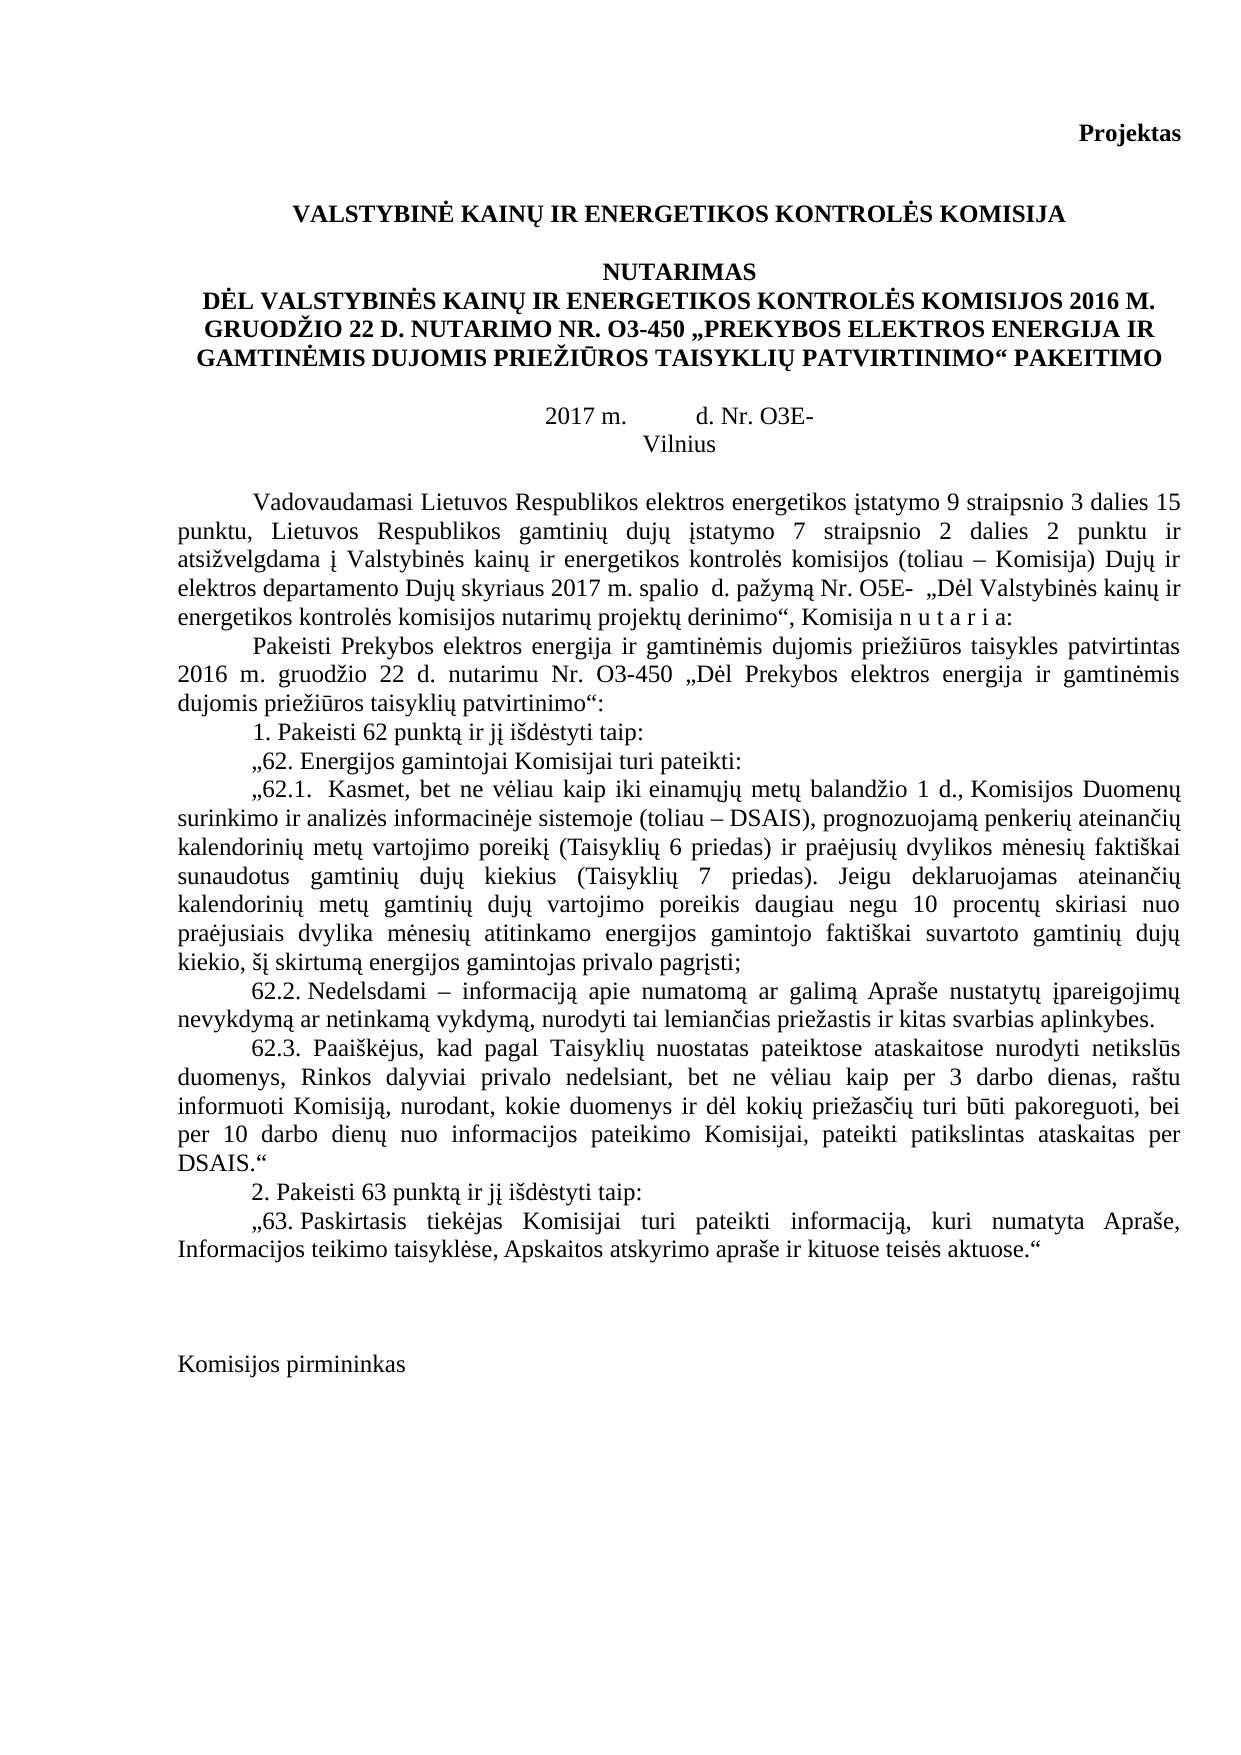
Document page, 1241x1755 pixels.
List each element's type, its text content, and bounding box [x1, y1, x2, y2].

text „62. Energijos gamintojai Komisijai turi pateikti: [177, 746, 1181, 774]
text DĖL valstybinės kainų ir energetikos kontrolės komisijos 2016 m. gruodžio 22 d. nutarimo Nr. O3-450 „PREKYBOS ELEKTROS ENERGIJA IR GAMTINĖMIS DUJOMIS PRIEŽIŪROS TAISYKLIŲ PATVIRTINIMO“ PAKEITIMO [177, 286, 1181, 372]
text Vadovaudamasi Lietuvos Respublikos elektros energetikos įstatymo 9 straipsnio 3 dalies 15 punktu, Lietuvos Respublikos gamtinių dujų įstatymo 7 straipsnio 2 dalies 2 punktu ir atsižvelgdama į Valstybinės kainų ir energetikos kontrolės komisijos (toliau – Komisija) Dujų ir elektros departamento Dujų skyriaus 2017 m. spalio d. pažymą Nr. O5E- „Dėl Valstybinės kainų ir energetikos kontrolės komisijos nutarimų projektų derinimo“, Komisija n u t a r i a: [177, 487, 1181, 631]
text 62.3. Paaiškėjus, kad pagal Taisyklių nuostatas pateiktose ataskaitose nurodyti netikslūs duomenys, Rinkos dalyviai privalo nedelsiant, bet ne vėliau kaip per 3 darbo dienas, raštu informuoti Komisiją, nurodant, kokie duomenys ir dėl kokių priežasčių turi būti pakoreguoti, bei per 10 darbo dienų nuo informacijos pateikimo Komisijai, pateikti patikslintas ataskaitas per DSAIS.“ [177, 1033, 1181, 1177]
text Projektas [177, 118, 1181, 147]
text 1. Pakeisti 62 punktą ir jį išdėstyti taip: [177, 717, 1181, 746]
text VALSTYBINĖ KAINŲ IR ENERGETIKOS KONTROLĖS KOMISIJA [177, 199, 1181, 228]
text Vilnius [177, 429, 1181, 458]
text „63. Paskirtasis tiekėjas Komisijai turi pateikti informaciją, kuri numatyta Apraše, Informacijos teikimo taisyklėse, Apskaitos atskyrimo apraše ir kituose teisės aktuose.“ [177, 1206, 1181, 1263]
text „62.1. Kasmet, bet ne vėliau kaip iki einamųjų metų balandžio 1 d., Komisijos Duomenų surinkimo ir analizės informacinėje sistemoje (toliau – DSAIS), prognozuojamą penkerių ateinančių kalendorinių metų vartojimo poreikį (Taisyklių 6 priedas) ir praėjusių dvylikos mėnesių faktiškai sunaudotus gamtinių dujų kiekius (Taisyklių 7 priedas). Jeigu deklaruojamas ateinančių kalendorinių metų gamtinių dujų vartojimo poreikis daugiau negu 10 procentų skiriasi nuo praėjusiais dvylika mėnesių atitinkamo energijos gamintojo faktiškai suvartoto gamtinių dujų kiekio, šį skirtumą energijos gamintojas privalo pagrįsti; [177, 774, 1181, 976]
text Pakeisti Prekybos elektros energija ir gamtinėmis dujomis priežiūros taisykles patvirtintas 2016 m. gruodžio 22 d. nutarimu Nr. O3-450 „Dėl Prekybos elektros energija ir gamtinėmis dujomis priežiūros taisyklių patvirtinimo“: [177, 631, 1181, 717]
text Komisijos pirmininkas [177, 1349, 1181, 1378]
text 2. Pakeisti 63 punktą ir jį išdėstyti taip: [177, 1177, 1181, 1206]
text 2017 m. d. Nr. O3E- [177, 401, 1181, 429]
text 62.2. Nedelsdami – informaciją apie numatomą ar galimą Apraše nustatytų įpareigojimų nevykdymą ar netinkamą vykdymą, nurodyti tai lemiančias priežastis ir kitas svarbias aplinkybes. [177, 976, 1181, 1033]
text NUTARIMAS [177, 257, 1181, 286]
